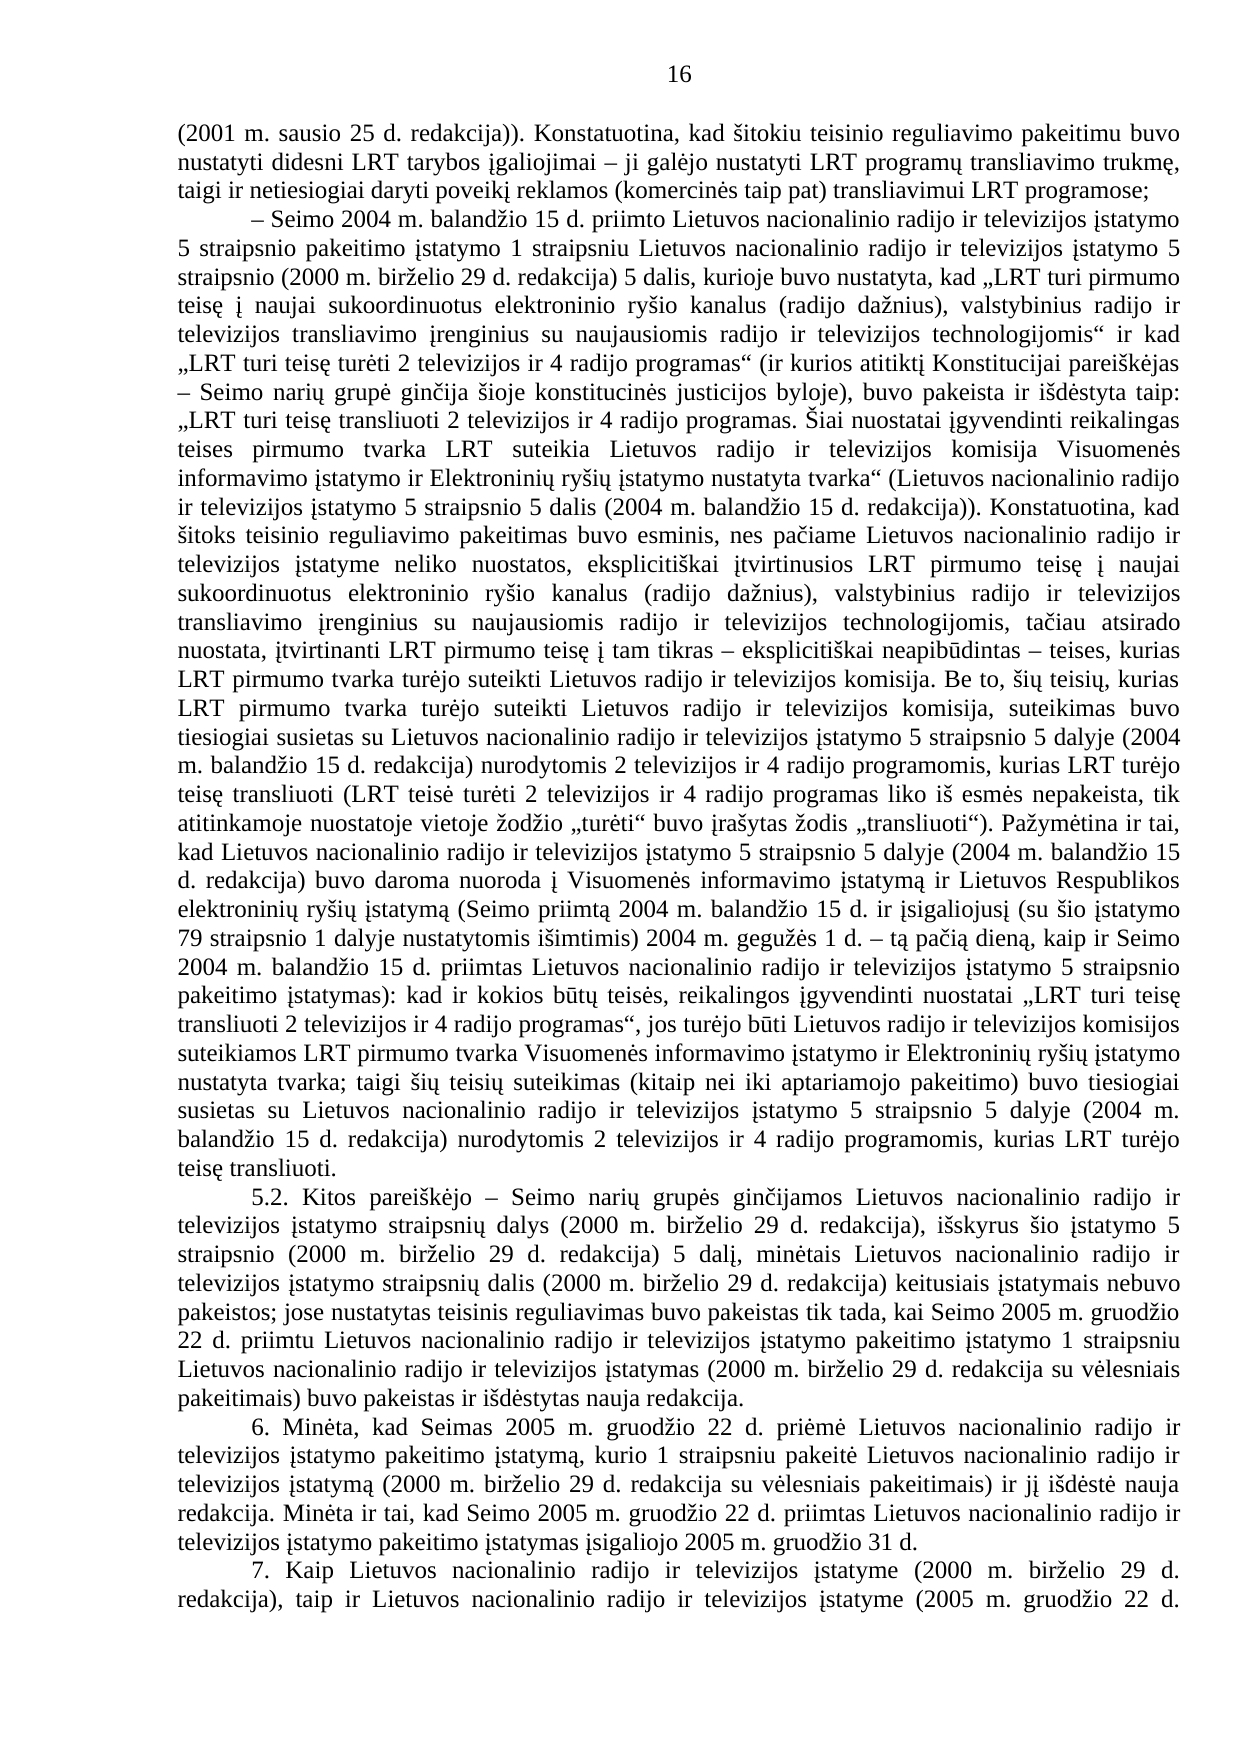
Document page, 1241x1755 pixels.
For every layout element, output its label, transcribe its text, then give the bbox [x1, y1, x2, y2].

text 5.2. Kitos pareiškėjo – Seimo narių grupės ginčijamos Lietuvos nacionalinio radijo ir televizijos įstatymo straipsnių dalys (2000 m. birželio 29 d. redakcija), išskyrus šio įstatymo 5 straipsnio (2000 m. birželio 29 d. redakcija) 5 dalį, minėtais Lietuvos nacionalinio radijo ir televizijos įstatymo straipsnių dalis (2000 m. birželio 29 d. redakcija) keitusiais įstatymais nebuvo pakeistos; jose nustatytas teisinis reguliavimas buvo pakeistas tik tada, kai Seimo 2005 m. gruodžio 22 d. priimtu Lietuvos nacionalinio radijo ir televizijos įstatymo pakeitimo įstatymo 1 straipsniu Lietuvos nacionalinio radijo ir televizijos įstatymas (2000 m. birželio 29 d. redakcija su vėlesniais pakeitimais) buvo pakeistas ir išdėstytas nauja redakcija. [177, 1182, 1181, 1412]
text (2001 m. sausio 25 d. redakcija)). Konstatuotina, kad šitokiu teisinio reguliavimo pakeitimu buvo nustatyti didesni LRT tarybos įgaliojimai – ji galėjo nustatyti LRT programų transliavimo trukmę, taigi ir netiesiogiai daryti poveikį reklamos (komercinės taip pat) transliavimui LRT programose; [177, 118, 1181, 204]
text 7. Kaip Lietuvos nacionalinio radijo ir televizijos įstatyme (2000 m. birželio 29 d. redakcija), taip ir Lietuvos nacionalinio radijo ir televizijos įstatyme (2005 m. gruodžio 22 d. [177, 1556, 1181, 1613]
text 6. Minėta, kad Seimas 2005 m. gruodžio 22 d. priėmė Lietuvos nacionalinio radijo ir televizijos įstatymo pakeitimo įstatymą, kurio 1 straipsniu pakeitė Lietuvos nacionalinio radijo ir televizijos įstatymą (2000 m. birželio 29 d. redakcija su vėlesniais pakeitimais) ir jį išdėstė nauja redakcija. Minėta ir tai, kad Seimo 2005 m. gruodžio 22 d. priimtas Lietuvos nacionalinio radijo ir televizijos įstatymo pakeitimo įstatymas įsigaliojo 2005 m. gruodžio 31 d. [177, 1412, 1181, 1556]
text – Seimo 2004 m. balandžio 15 d. priimto Lietuvos nacionalinio radijo ir televizijos įstatymo 5 straipsnio pakeitimo įstatymo 1 straipsniu Lietuvos nacionalinio radijo ir televizijos įstatymo 5 straipsnio (2000 m. birželio 29 d. redakcija) 5 dalis, kurioje buvo nustatyta, kad „LRT turi pirmumo teisę į naujai sukoordinuotus elektroninio ryšio kanalus (radijo dažnius), valstybinius radijo ir televizijos transliavimo įrenginius su naujausiomis radijo ir televizijos technologijomis“ ir kad „LRT turi teisę turėti 2 televizijos ir 4 radijo programas“ (ir kurios atitiktį Konstitucijai pareiškėjas – Seimo narių grupė ginčija šioje konstitucinės justicijos byloje), buvo pakeista ir išdėstyta taip: „LRT turi teisę transliuoti 2 televizijos ir 4 radijo programas. Šiai nuostatai įgyvendinti reikalingas teises pirmumo tvarka LRT suteikia Lietuvos radijo ir televizijos komisija Visuomenės informavimo įstatymo ir Elektroninių ryšių įstatymo nustatyta tvarka“ (Lietuvos nacionalinio radijo ir televizijos įstatymo 5 straipsnio 5 dalis (2004 m. balandžio 15 d. redakcija)). Konstatuotina, kad šitoks teisinio reguliavimo pakeitimas buvo esminis, nes pačiame Lietuvos nacionalinio radijo ir televizijos įstatyme neliko nuostatos, eksplicitiškai įtvirtinusios LRT pirmumo teisę į naujai sukoordinuotus elektroninio ryšio kanalus (radijo dažnius), valstybinius radijo ir televizijos transliavimo įrenginius su naujausiomis radijo ir televizijos technologijomis, tačiau atsirado nuostata, įtvirtinanti LRT pirmumo teisę į tam tikras – eksplicitiškai neapibūdintas – teises, kurias LRT pirmumo tvarka turėjo suteikti Lietuvos radijo ir televizijos komisija. Be to, šių teisių, kurias LRT pirmumo tvarka turėjo suteikti Lietuvos radijo ir televizijos komisija, suteikimas buvo tiesiogiai susietas su Lietuvos nacionalinio radijo ir televizijos įstatymo 5 straipsnio 5 dalyje (2004 m. balandžio 15 d. redakcija) nurodytomis 2 televizijos ir 4 radijo programomis, kurias LRT turėjo teisę transliuoti (LRT teisė turėti 2 televizijos ir 4 radijo programas liko iš esmės nepakeista, tik atitinkamoje nuostatoje vietoje žodžio „turėti“ buvo įrašytas žodis „transliuoti“). Pažymėtina ir tai, kad Lietuvos nacionalinio radijo ir televizijos įstatymo 5 straipsnio 5 dalyje (2004 m. balandžio 15 d. redakcija) buvo daroma nuoroda į Visuomenės informavimo įstatymą ir Lietuvos Respublikos elektroninių ryšių įstatymą (Seimo priimtą 2004 m. balandžio 15 d. ir įsigaliojusį (su šio įstatymo 79 straipsnio 1 dalyje nustatytomis išimtimis) 2004 m. gegužės 1 d. – tą pačią dieną, kaip ir Seimo 2004 m. balandžio 15 d. priimtas Lietuvos nacionalinio radijo ir televizijos įstatymo 5 straipsnio pakeitimo įstatymas): kad ir kokios būtų teisės, reikalingos įgyvendinti nuostatai „LRT turi teisę transliuoti 2 televizijos ir 4 radijo programas“, jos turėjo būti Lietuvos radijo ir televizijos komisijos suteikiamos LRT pirmumo tvarka Visuomenės informavimo įstatymo ir Elektroninių ryšių įstatymo nustatyta tvarka; taigi šių teisių suteikimas (kitaip nei iki aptariamojo pakeitimo) buvo tiesiogiai susietas su Lietuvos nacionalinio radijo ir televizijos įstatymo 5 straipsnio 5 dalyje (2004 m. balandžio 15 d. redakcija) nurodytomis 2 televizijos ir 4 radijo programomis, kurias LRT turėjo teisę transliuoti. [177, 204, 1181, 1182]
